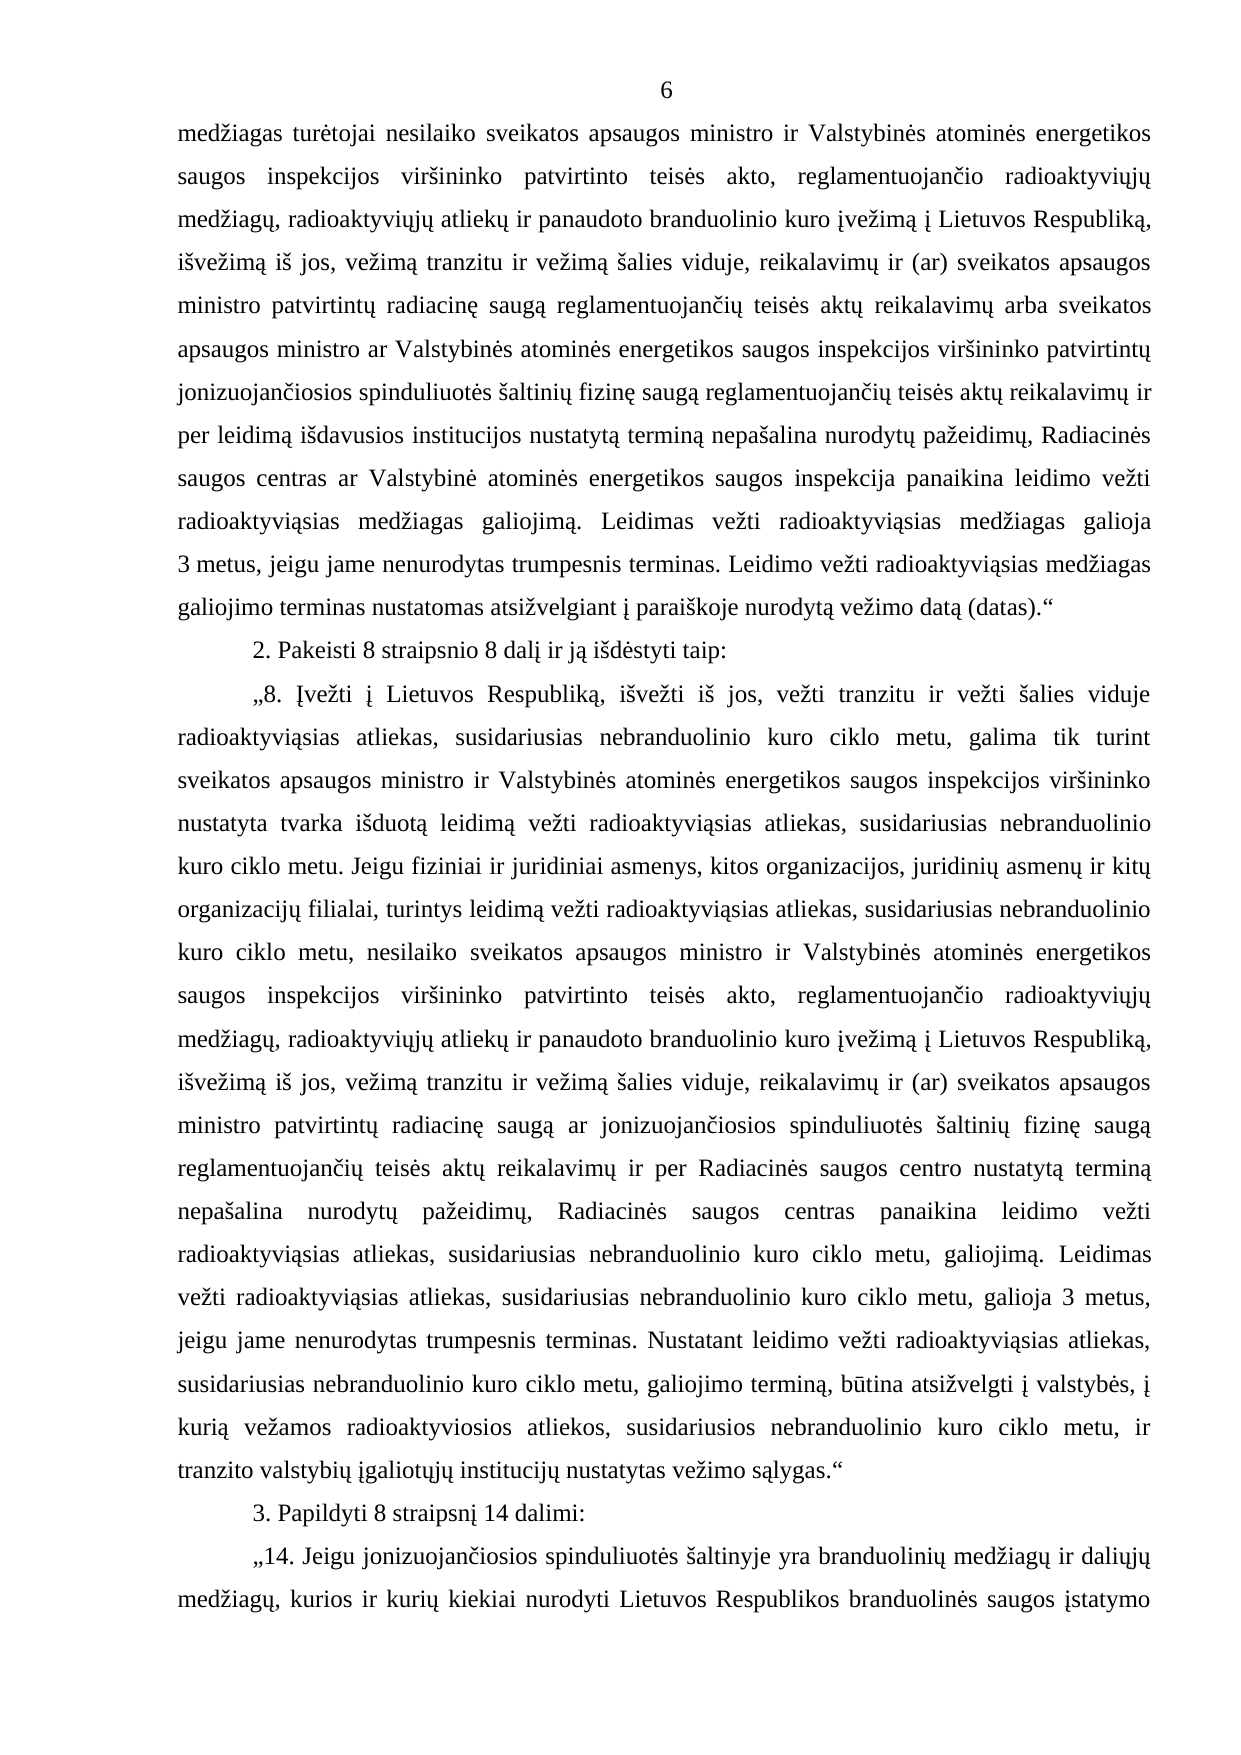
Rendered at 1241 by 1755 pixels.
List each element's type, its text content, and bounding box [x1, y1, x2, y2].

text medžiagas turėtojai nesilaiko sveikatos apsaugos ministro ir Valstybinės atominės energetikos saugos inspekcijos viršininko patvirtinto teisės akto, reglamentuojančio radioaktyviųjų medžiagų, radioaktyviųjų atliekų ir panaudoto branduolinio kuro įvežimą į Lietuvos Respubliką, išvežimą iš jos, vežimą tranzitu ir vežimą šalies viduje, reikalavimų ir (ar) sveikatos apsaugos ministro patvirtintų radiacinę saugą reglamentuojančių teisės aktų reikalavimų arba sveikatos apsaugos ministro ar Valstybinės atominės energetikos saugos inspekcijos viršininko patvirtintų jonizuojančiosios spinduliuotės šaltinių fizinę saugą reglamentuojančių teisės aktų reikalavimų ir per leidimą išdavusios institucijos nustatytą terminą nepašalina nurodytų pažeidimų, Radiacinės saugos centras ar Valstybinė atominės energetikos saugos inspekcija panaikina leidimo vežti radioaktyviąsias medžiagas galiojimą. Leidimas vežti radioaktyviąsias medžiagas galioja 3 metus, jeigu jame nenurodytas trumpesnis terminas. Leidimo vežti radioaktyviąsias medžiagas galiojimo terminas nustatomas atsižvelgiant į paraiškoje nurodytą vežimo datą (datas).“ [177, 118, 1152, 621]
text „14. Jeigu jonizuojančiosios spinduliuotės šaltinyje yra branduolinių medžiagų ir daliųjų medžiagų, kurios ir kurių kiekiai nurodyti Lietuvos Respublikos branduolinės saugos įstatymo [177, 1541, 1152, 1613]
text 2. Pakeisti 8 straipsnio 8 dalį ir ją išdėstyti taip: [177, 636, 1152, 664]
text „8. Įvežti į Lietuvos Respubliką, išvežti iš jos, vežti tranzitu ir vežti šalies viduje radioaktyviąsias atliekas, susidariusias nebranduolinio kuro ciklo metu, galima tik turint sveikatos apsaugos ministro ir Valstybinės atominės energetikos saugos inspekcijos viršininko nustatyta tvarka išduotą leidimą vežti radioaktyviąsias atliekas, susidariusias nebranduolinio kuro ciklo metu. Jeigu fiziniai ir juridiniai asmenys, kitos organizacijos, juridinių asmenų ir kitų organizacijų filialai, turintys leidimą vežti radioaktyviąsias atliekas, susidariusias nebranduolinio kuro ciklo metu, nesilaiko sveikatos apsaugos ministro ir Valstybinės atominės energetikos saugos inspekcijos viršininko patvirtinto teisės akto, reglamentuojančio radioaktyviųjų medžiagų, radioaktyviųjų atliekų ir panaudoto branduolinio kuro įvežimą į Lietuvos Respubliką, išvežimą iš jos, vežimą tranzitu ir vežimą šalies viduje, reikalavimų ir (ar) sveikatos apsaugos ministro patvirtintų radiacinę saugą ar jonizuojančiosios spinduliuotės šaltinių fizinę saugą reglamentuojančių teisės aktų reikalavimų ir per Radiacinės saugos centro nustatytą terminą nepašalina nurodytų pažeidimų, Radiacinės saugos centras panaikina leidimo vežti radioaktyviąsias atliekas, susidariusias nebranduolinio kuro ciklo metu, galiojimą. Leidimas vežti radioaktyviąsias atliekas, susidariusias nebranduolinio kuro ciklo metu, galioja 3 metus, jeigu jame nenurodytas trumpesnis terminas. Nustatant leidimo vežti radioaktyviąsias atliekas, susidariusias nebranduolinio kuro ciklo metu, galiojimo terminą, būtina atsižvelgti į valstybės, į kurią vežamos radioaktyviosios atliekos, susidariusios nebranduolinio kuro ciklo metu, ir tranzito valstybių įgaliotųjų institucijų nustatytas vežimo sąlygas.“ [177, 679, 1152, 1484]
text 3. Papildyti 8 straipsnį 14 dalimi: [177, 1498, 1152, 1527]
